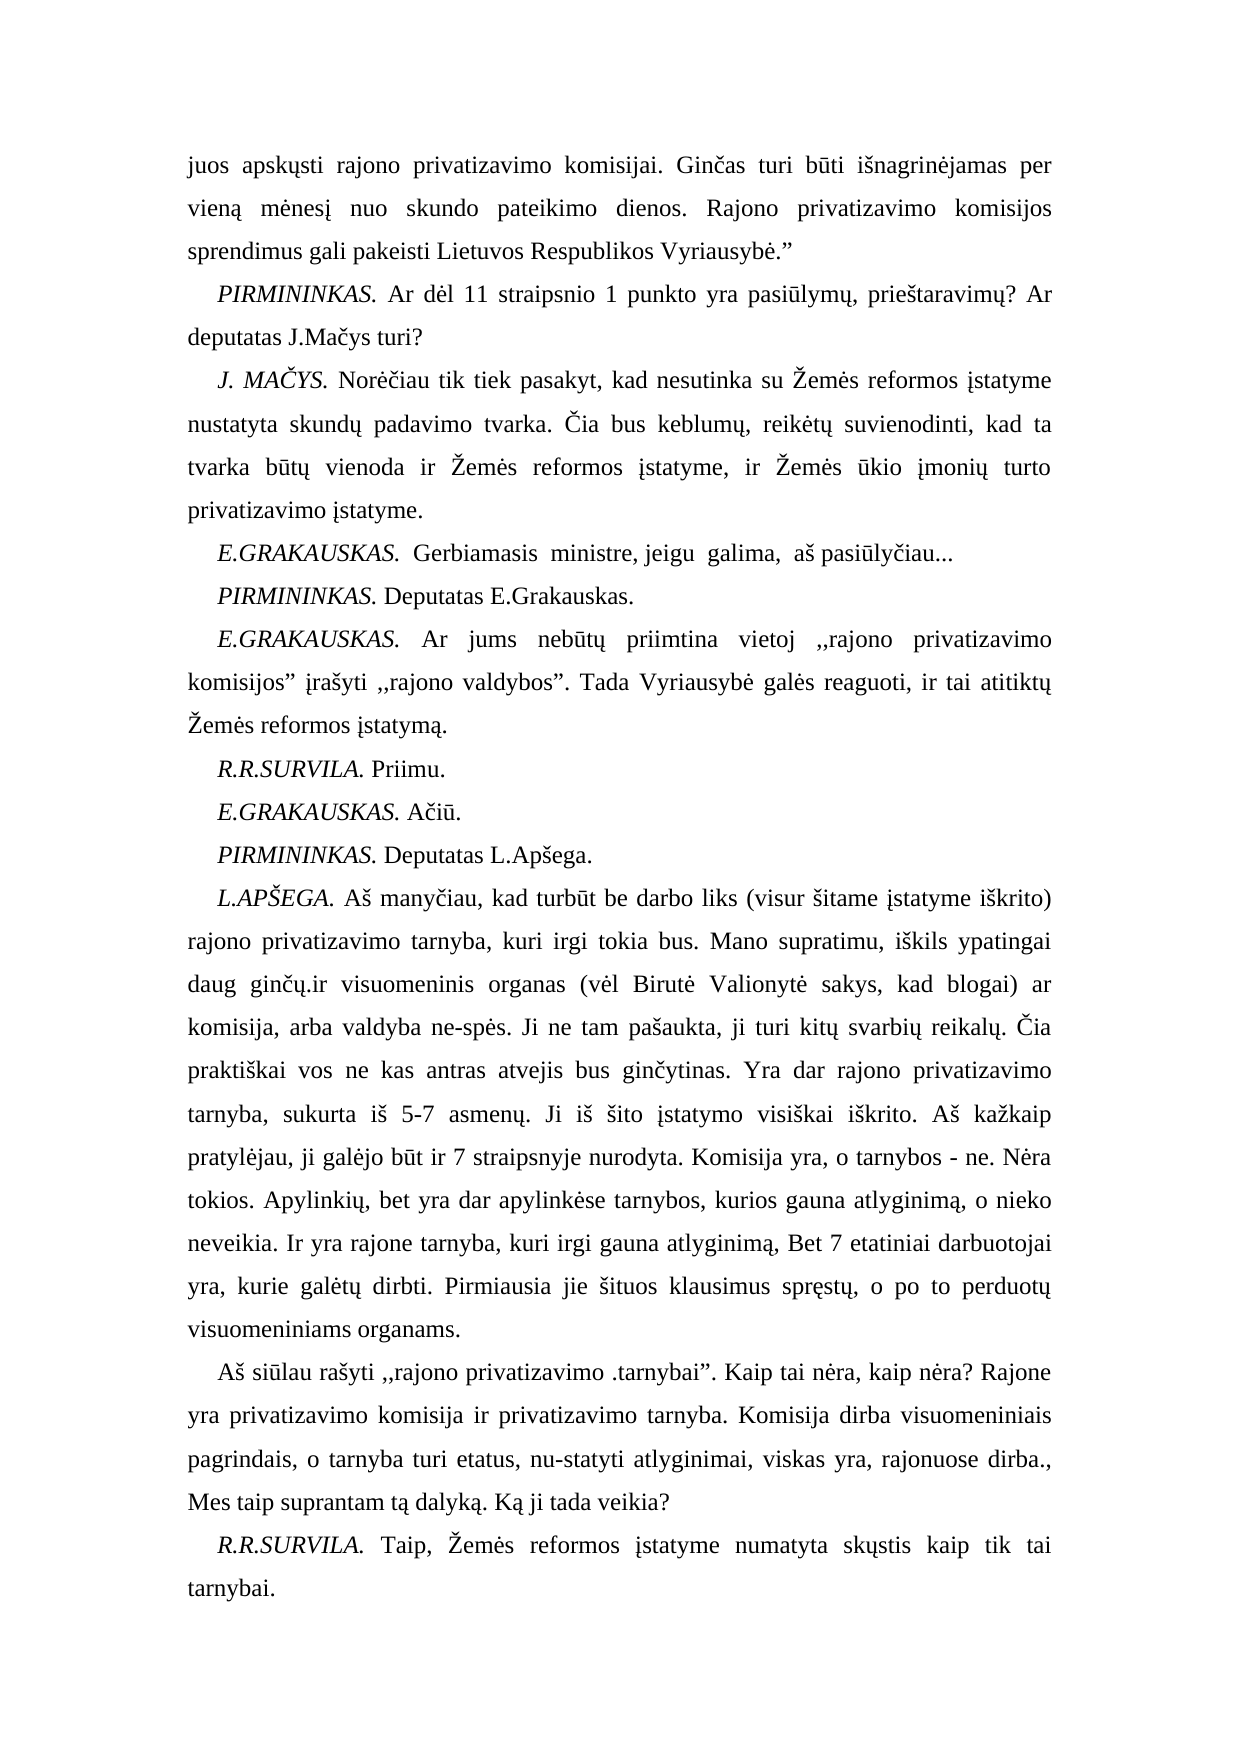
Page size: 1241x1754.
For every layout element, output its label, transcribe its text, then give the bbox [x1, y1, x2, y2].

text R.R.SURVILA. Priimu. [187, 754, 1053, 782]
text PIRMININKAS. Deputatas L.Apšega. [187, 840, 1053, 869]
text E.GRAKAUSKAS. Gerbiamasis ministre, jeigu galima, aš pasiūlyčiau... [187, 538, 1053, 567]
text PIRMININKAS. Deputatas E.Grakauskas. [187, 581, 1053, 610]
text PIRMININKAS. Ar dėl 11 straipsnio 1 punkto yra pasiūlymų, prieštaravimų? Ar deputatas J.Mačys turi? [187, 279, 1053, 351]
text Aš siūlau rašyti ,,rajono privatizavimo .tarnybai”. Kaip tai nėra, kaip nėra? Rajone yra privatizavimo komisija ir privatizavimo tarnyba. Komisija dirba visuomeniniais pagrindais, o tarnyba turi etatus, nu-statyti atlyginimai, viskas yra, rajonuose dirba., Mes taip suprantam tą dalyką. Ką ji tada veikia? [187, 1357, 1053, 1516]
text j. MAČYS. Norėčiau tik tiek pasakyt, kad nesutinka su Žemės reformos įstatyme nustatyta skundų padavimo tvarka. Čia bus keblumų, reikėtų suvienodinti, kad ta tvarka būtų vienoda ir Žemės reformos įstatyme, ir Žemės ūkio įmonių turto privatizavimo įstatyme. [187, 366, 1053, 524]
text juos apskųsti rajono privatizavimo komisijai. Ginčas turi būti išnagrinėjamas per vieną mėnesį nuo skundo pateikimo dienos. Rajono privatizavimo komisijos sprendimus gali pakeisti Lietuvos Respublikos Vyriausybė.” [187, 150, 1053, 265]
text E.GRAKAUSKAS. Ar jums nebūtų priimtina vietoj ,,rajono privatizavimo komisijos” įrašyti ,,rajono valdybos”. Tada Vyriausybė galės reaguoti, ir tai atitiktų Žemės reformos įstatymą. [187, 624, 1053, 739]
text L.APŠEGA. Aš manyčiau, kad turbūt be darbo liks (visur šitame įstatyme iškrito) rajono privatizavimo tarnyba, kuri irgi tokia bus. Mano supratimu, iškils ypatingai daug ginčų.ir visuomeninis organas (vėl Birutė Valionytė sakys, kad blogai) ar komisija, arba valdyba ne-spės. Ji ne tam pašaukta, ji turi kitų svarbių reikalų. Čia praktiškai vos ne kas antras atvejis bus ginčytinas. Yra dar rajono privatizavimo tarnyba, sukurta iš 5-7 asmenų. Ji iš šito įstatymo visiškai iškrito. Aš kažkaip pratylėjau, ji galėjo būt ir 7 straipsnyje nurodyta. Komisija yra, o tarnybos - ne. Nėra tokios. Apylinkių, bet yra dar apylinkėse tarnybos, kurios gauna atlyginimą, o nieko neveikia. Ir yra rajone tarnyba, kuri irgi gauna atlyginimą, Bet 7 etatiniai darbuotojai yra, kurie galėtų dirbti. Pirmiausia jie šituos klausimus spręstų, o po to perduotų visuomeniniams organams. [187, 883, 1053, 1343]
text E.GRAKAUSKAS. Ačiū. [187, 797, 1053, 826]
text R.R.SURVILA. Taip, Žemės reformos įstatyme numatyta skųstis kaip tik tai tarnybai. [187, 1530, 1053, 1602]
